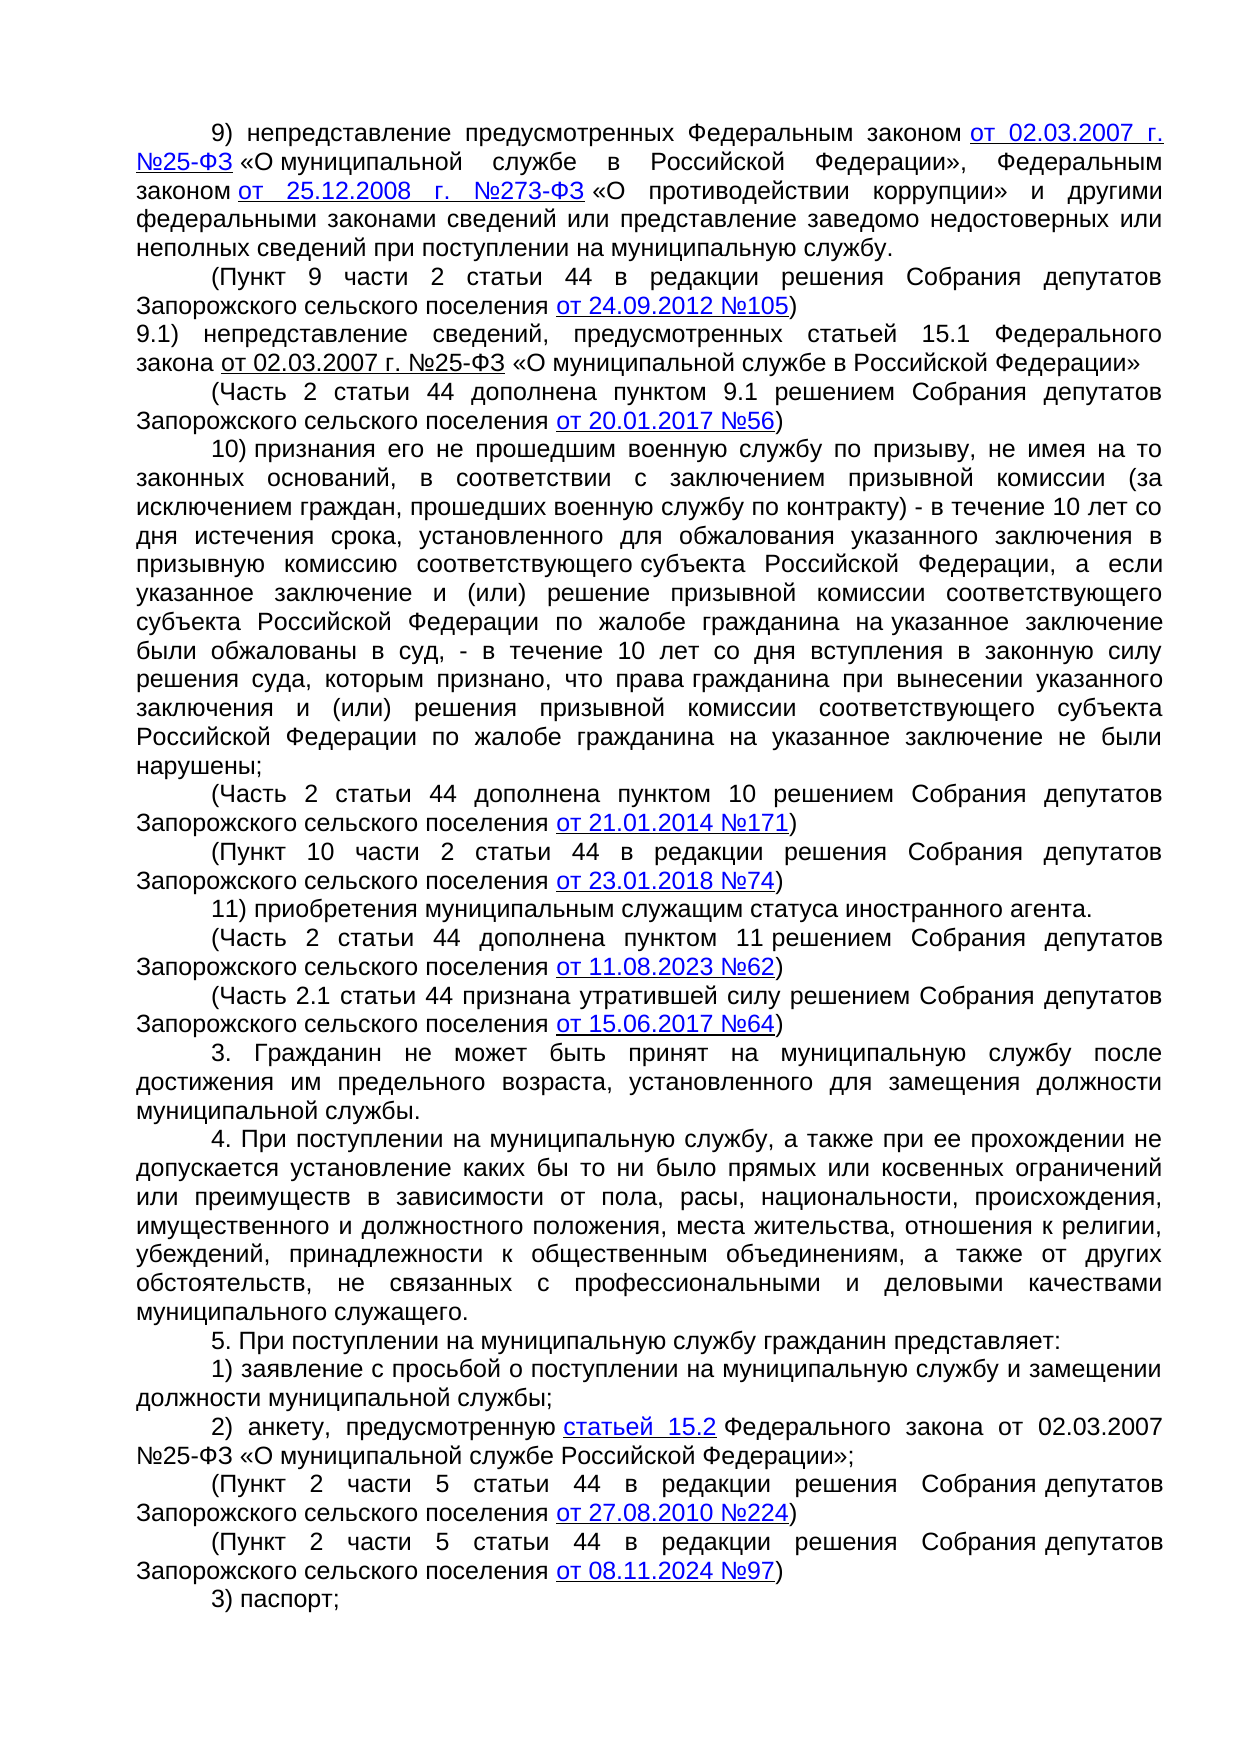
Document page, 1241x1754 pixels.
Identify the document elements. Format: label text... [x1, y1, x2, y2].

text (Пункт 2 части 5 статьи 44 в редакции решения Собрания депутатов Запорожского сельского поселения от 08.11.2024 №97) [136, 1527, 1163, 1584]
text (Часть 2 статьи 44 дополнена пунктом 9.1 решением Собрания депутатов Запорожского сельского поселения от 20.01.2017 №56) [136, 377, 1163, 434]
text 1) заявление с просьбой о поступлении на муниципальную службу и замещении должности муниципальной службы; [136, 1354, 1163, 1412]
text 3. Гражданин не может быть принят на муниципальную службу после достижения им предельного возраста, установленного для замещения должности муниципальной службы. [136, 1038, 1163, 1124]
text (Часть 2.1 статьи 44 признана утратившей силу решением Собрания депутатов Запорожского сельского поселения от 15.06.2017 №64) [136, 981, 1163, 1038]
text 9) непредставление предусмотренных Федеральным законом от 02.03.2007 г. №25-ФЗ «О муниципальной службе в Российской Федерации», Федеральным законом от 25.12.2008 г. №273-ФЗ «О противодействии коррупции» и другими федеральными законами сведений или представление заведомо недостоверных или неполных сведений при поступлении на муниципальную службу. [136, 118, 1163, 262]
text 4. При поступлении на муниципальную службу, а также при ее прохождении не допускается установление каких бы то ни было прямых или косвенных ограничений или преимуществ в зависимости от пола, расы, национальности, происхождения, имущественного и должностного положения, места жительства, отношения к религии, убеждений, принадлежности к общественным объединениям, а также от других обстоятельств, не связанных с профессиональными и деловыми качествами муниципального служащего. [136, 1124, 1163, 1326]
text (Пункт 9 части 2 статьи 44 в редакции решения Собрания депутатов Запорожского сельского поселения от 24.09.2012 №105) [136, 262, 1163, 319]
text 2) анкету, предусмотренную статьей 15.2 Федерального закона от 02.03.2007 №25-ФЗ «О муниципальной службе Российской Федерации»; [136, 1412, 1163, 1469]
text 9.1) непредставление сведений, предусмотренных статьей 15.1 Федерального закона от 02.03.2007 г. №25-ФЗ «О муниципальной службе в Российской Федерации» [136, 319, 1163, 377]
text (Пункт 10 части 2 статьи 44 в редакции решения Собрания депутатов Запорожского сельского поселения от 23.01.2018 №74) [136, 837, 1163, 894]
text 5. При поступлении на муниципальную службу гражданин представляет: [136, 1326, 1163, 1354]
text 3) паспорт; [136, 1584, 1163, 1613]
text 11) приобретения муниципальным служащим статуса иностранного агента. [136, 894, 1163, 923]
text (Часть 2 статьи 44 дополнена пунктом 11 решением Собрания депутатов Запорожского сельского поселения от 11.08.2023 №62) [136, 923, 1163, 981]
text 10) признания его не прошедшим военную службу по призыву, не имея на то законных оснований, в соответствии с заключением призывной комиссии (за исключением граждан, прошедших военную службу по контракту) - в течение 10 лет со дня истечения срока, установленного для обжалования указанного заключения в призывную комиссию соответствующего субъекта Российской Федерации, а если указанное заключение и (или) решение призывной комиссии соответствующего субъекта Российской Федерации по жалобе гражданина на указанное заключение были обжалованы в суд, - в течение 10 лет со дня вступления в законную силу решения суда, которым признано, что права гражданина при вынесении указанного заключения и (или) решения призывной комиссии соответствующего субъекта Российской Федерации по жалобе гражданина на указанное заключение не были нарушены; [136, 434, 1163, 779]
text (Часть 2 статьи 44 дополнена пунктом 10 решением Собрания депутатов Запорожского сельского поселения от 21.01.2014 №171) [136, 779, 1163, 837]
text (Пункт 2 части 5 статьи 44 в редакции решения Собрания депутатов Запорожского сельского поселения от 27.08.2010 №224) [136, 1469, 1163, 1527]
